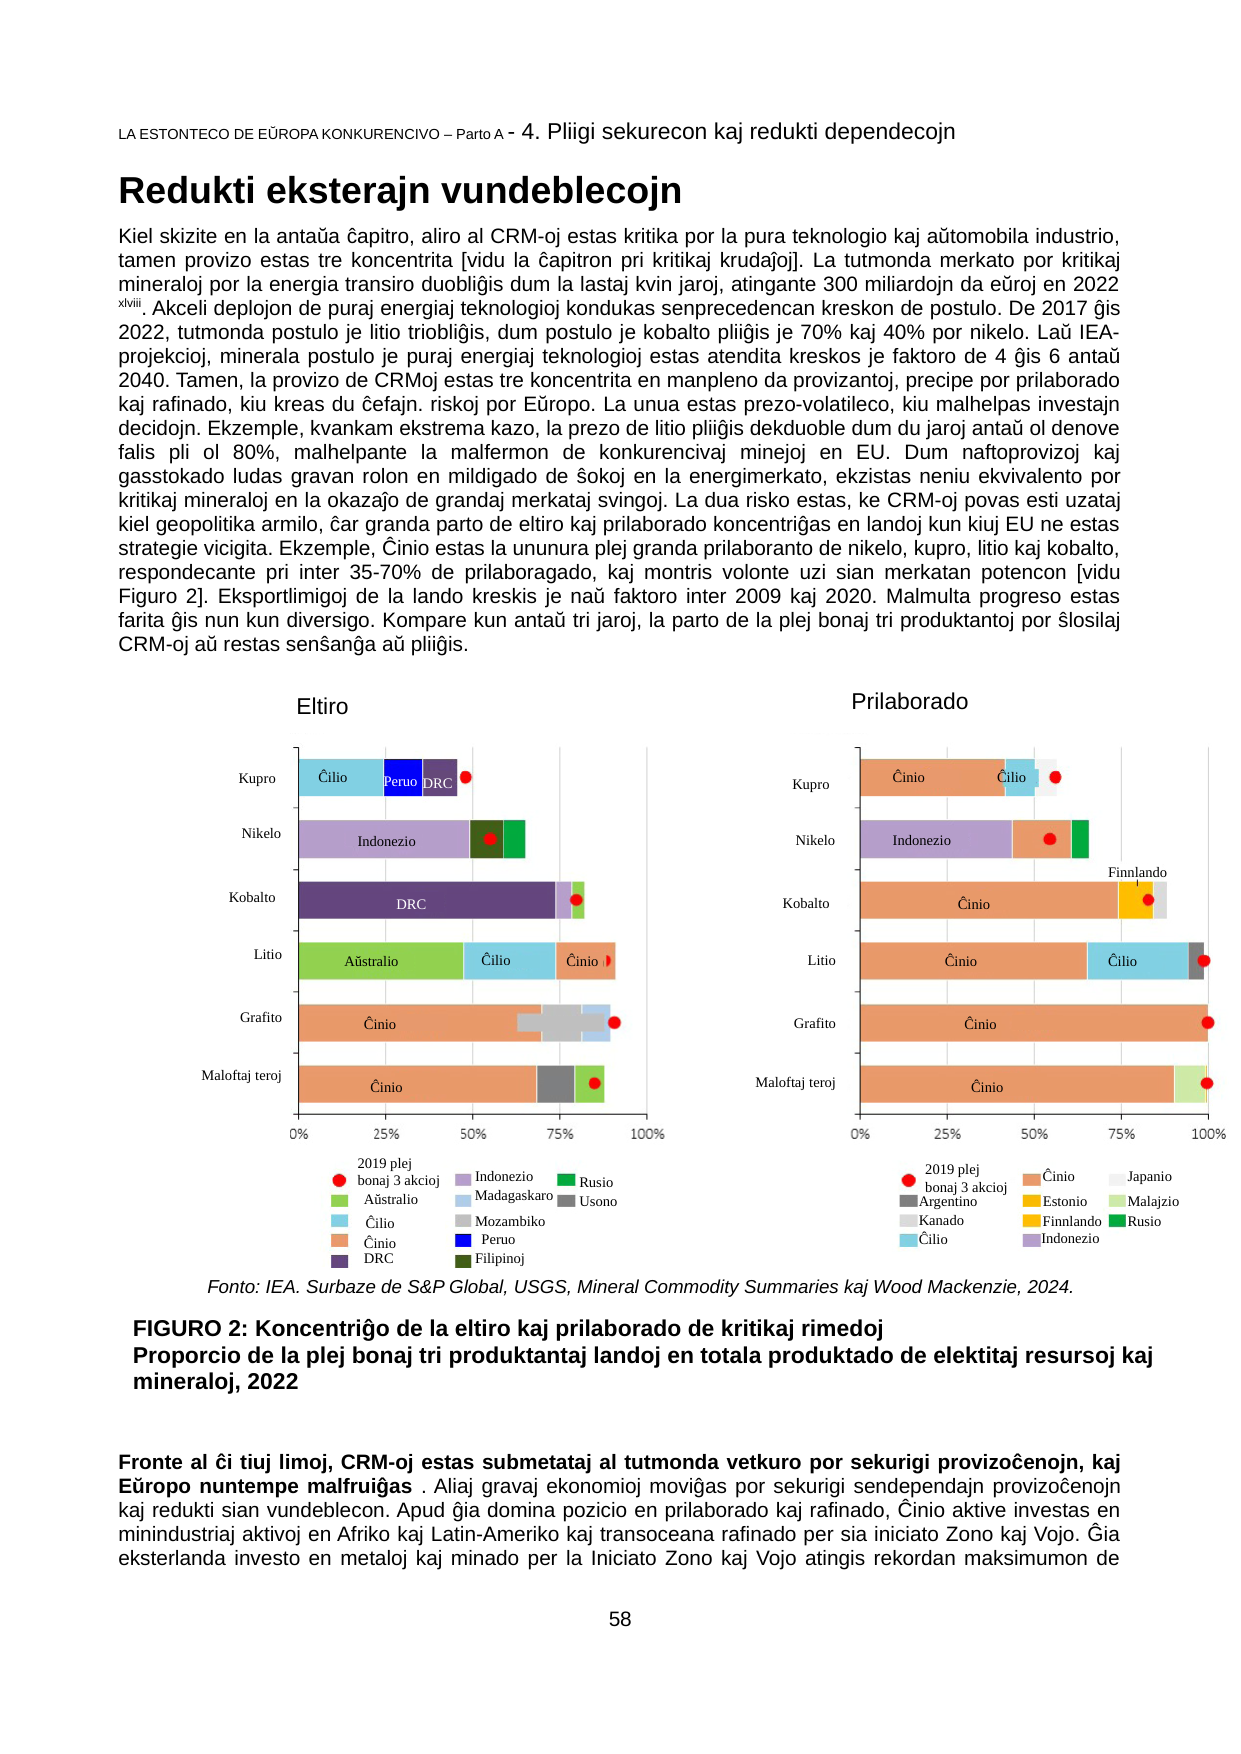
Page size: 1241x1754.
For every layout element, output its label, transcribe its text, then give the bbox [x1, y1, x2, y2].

text Fronte al ĉi tiuj limoj, CRM-oj estas submetataj al tutmonda vetkuro por sekurigi provizoĉenojn, kaj Eŭropo nuntempe malfruiĝas . Aliaj gravaj ekonomioj moviĝas por sekurigi sendependajn provizoĉenojn kaj redukti sian vundeblecon. Apud ĝia domina pozicio en prilaborado kaj rafinado, Ĉinio aktive investas en minindustriaj aktivoj en Afriko kaj Latin-Ameriko kaj transoceana rafinado per sia iniciato Zono kaj Vojo. Ĝia eksterlanda investo en metaloj kaj minado per la Iniciato Zono kaj Vojo atingis rekordan maksimumon de [118, 1450, 1122, 1570]
picture [290, 733, 1231, 1270]
subtitle Redukti eksterajn vundeblecojn [118, 168, 1122, 212]
text Kiel skizite en la antaŭa ĉapitro, aliro al CRM-oj estas kritika por la pura teknologio kaj aŭtomobila industrio, tamen provizo estas tre koncentrita [vidu la ĉapitron pri kritikaj krudaĵoj]. La tutmonda merkato por kritikaj mineraloj por la energia transiro duobliĝis dum la lastaj kvin jaroj, atingante 300 miliardojn da eŭroj en 2022 . Akceli deplojon de puraj energiaj teknologioj kondukas senprecedencan kreskon de postulo. De 2017 ĝis 2022, tutmonda postulo je litio triobliĝis, dum postulo je kobalto pliiĝis je 70% kaj 40% por nikelo. Laŭ IEA-projekcioj, minerala postulo je puraj energiaj teknologioj estas atendita kreskos je faktoro de 4 ĝis 6 antaŭ 2040. Tamen, la provizo de CRMoj estas tre koncentrita en manpleno da provizantoj, precipe por prilaborado kaj rafinado, kiu kreas du ĉefajn. riskoj por Eŭropo. La unua estas prezo-volatileco, kiu malhelpas investajn decidojn. Ekzemple, kvankam ekstrema kazo, la prezo de litio pliiĝis dekduoble dum du jaroj antaŭ ol denove falis pli ol 80%, malhelpante la malfermon de konkurencivaj minejoj en EU. Dum naftoprovizoj kaj gasstokado ludas gravan rolon en mildigado de ŝokoj en la energimerkato, ekzistas neniu ekvivalento por kritikaj mineraloj en la okazaĵo de grandaj merkataj svingoj. La dua risko estas, ke CRM-oj povas esti uzataj kiel geopolitika armilo, ĉar granda parto de eltiro kaj prilaborado koncentriĝas en landoj kun kiuj EU ne estas strategie vicigita. Ekzemple, Ĉinio estas la ununura plej granda prilaboranto de nikelo, kupro, litio kaj kobalto, respondecante pri inter 35-70% de prilaboragado, kaj montris volonte uzi sian merkatan potencon [vidu Figuro 2]. Eksportlimigoj de la lando kreskis je naŭ faktoro inter 2009 kaj 2020. Malmulta progreso estas farita ĝis nun kun diversigo. Kompare kun antaŭ tri jaroj, la parto de la plej bonaj tri produktantoj por ŝlosilaj CRM-oj aŭ restas senŝanĝa aŭ pliiĝis. [118, 224, 1122, 655]
